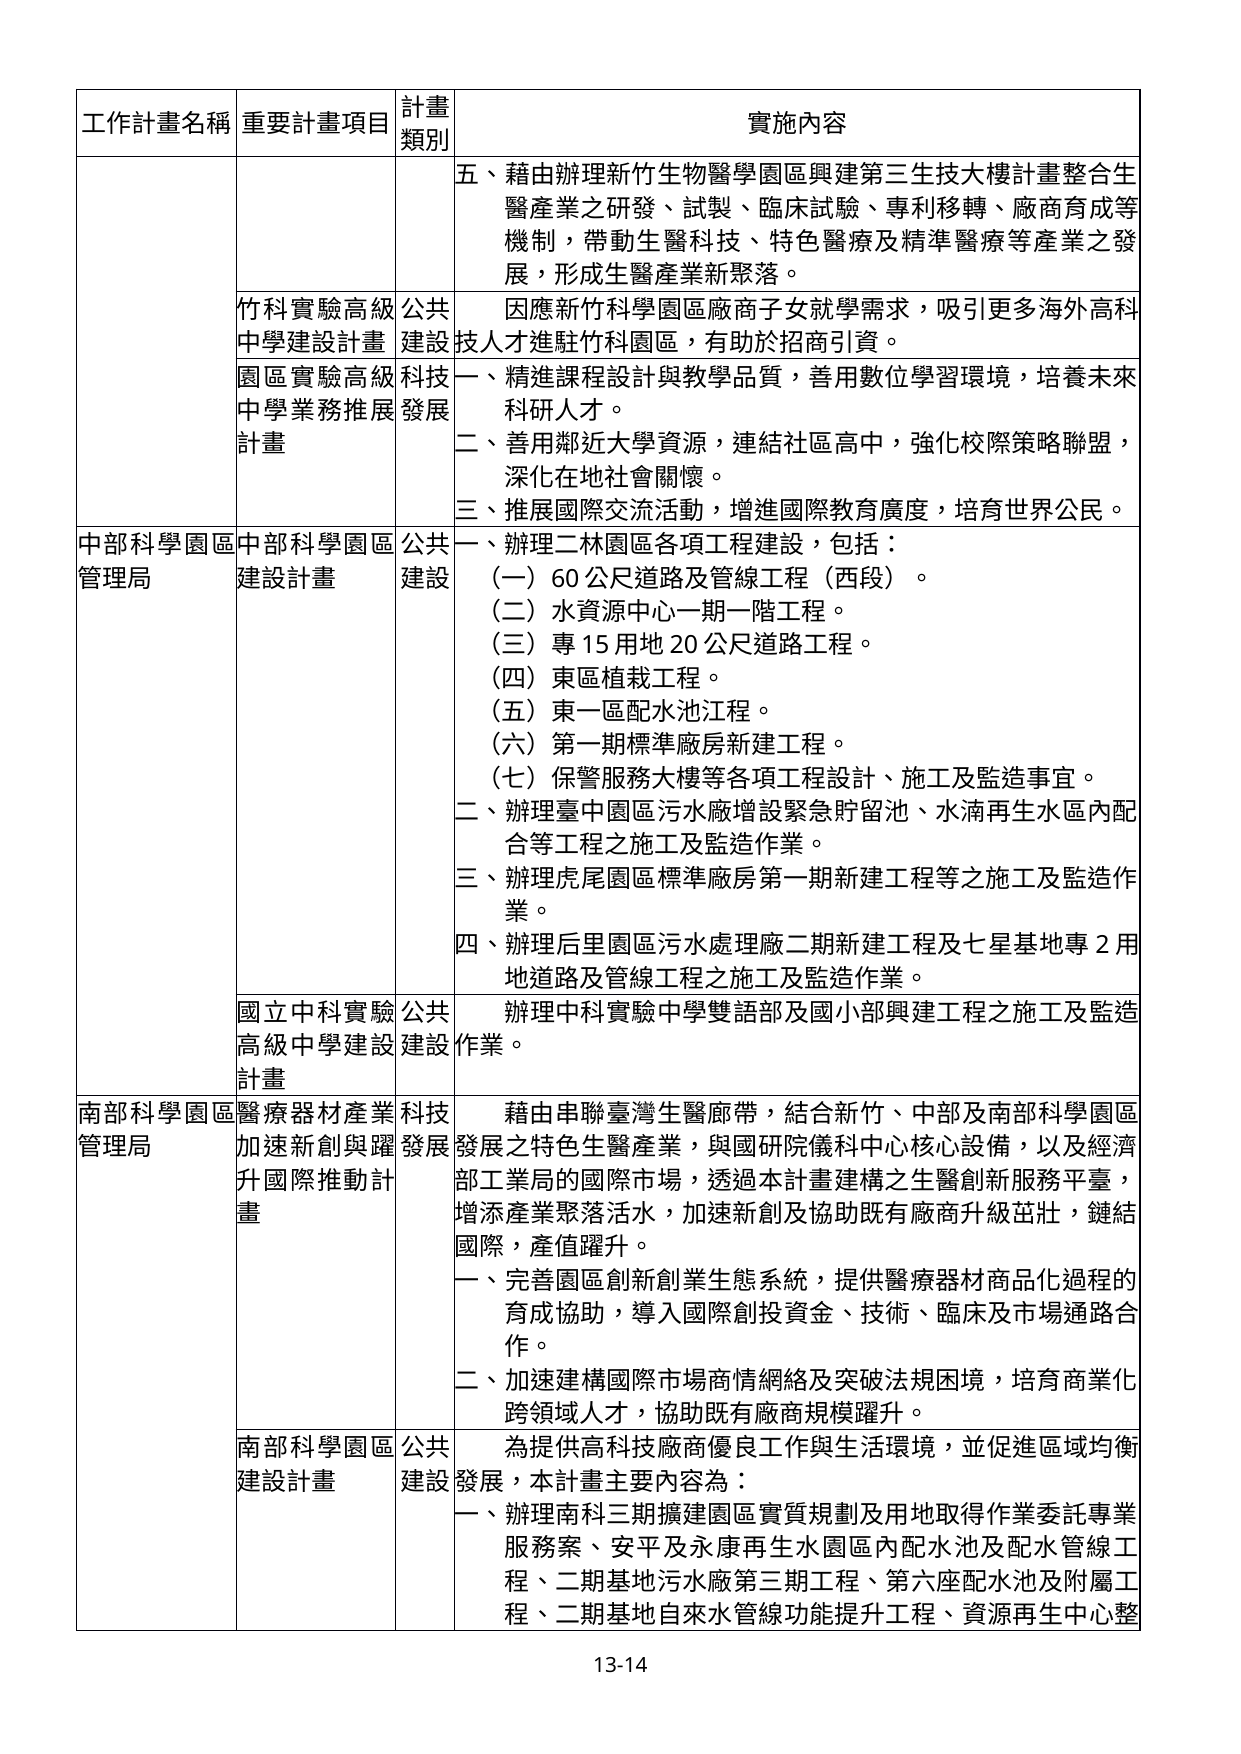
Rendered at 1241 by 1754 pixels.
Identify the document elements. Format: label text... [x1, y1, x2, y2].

table_cell 因應新竹科學園區廠商子女就學需求，吸引更多海外高科技人才進駐竹科園區，有助於招商引資。 [455, 292, 1139, 358]
table_cell 公共建設 [396, 527, 454, 994]
table_cell 科技發展 [396, 1096, 454, 1429]
table_cell 為提供高科技廠商優良工作與生活環境，並促進區域均衡發展，本計畫主要內容為： 一、辦理南科三期擴建園區實質規劃及用地取得作業委託專業服務案、安平及永康再生水園區內配水池及配水管線工程、二期基地污水廠第三期工程、第六座配水池及附屬工程、二期基地自來水管線功能提升工程、資源再生中心整 [455, 1430, 1139, 1630]
table_cell 公共建設 [396, 1430, 454, 1630]
table_cell [237, 157, 395, 291]
table_cell 醫療器材產業加速新創與躍升國際推動計畫 [237, 1096, 395, 1429]
table_cell 國立中科實驗高級中學建設計畫 [237, 995, 395, 1095]
table_cell 中部科學園區建設計畫 [237, 527, 395, 994]
table_cell 一、精進課程設計與教學品質，善用數位學習環境，培養未來科研人才。 二、善用鄰近大學資源，連結社區高中，強化校際策略聯盟，深化在地社會關懷。 三、推展國際交流活動，增進國際教育廣度，培育世界公民。 [455, 359, 1139, 526]
table_cell 科技發展 [396, 359, 454, 526]
table_cell 竹科實驗高級中學建設計畫 [237, 292, 395, 358]
table_header 工作計畫名稱 [77, 90, 236, 156]
table_cell 一、辦理二林園區各項工程建設，包括： （一）60公尺道路及管線工程（西段）。 （二）水資源中心一期一階工程。 （三）專15用地20公尺道路工程。 （四）東區植栽工程。 （五）東一區配水池江程。 （六）第一期標準廠房新建工程。 （七）保警服務大樓等各項工程設計、施工及監造事宜。 二、辦理臺中園區污水廠增設緊急貯留池、水湳再生水區內配合等工程之施工及監造作業。 三、辦理虎尾園區標準廠房第一期新建工程等之施工及監造作業。 四、辦理后里園區污水處理廠二期新建工程及七星基地專2用地道路及管線工程之施工及監造作業。 [455, 527, 1139, 994]
table_cell 五、藉由辦理新竹生物醫學園區興建第三生技大樓計畫整合生醫產業之研發、試製、臨床試驗、專利移轉、廠商育成等機制，帶動生醫科技、特色醫療及精準醫療等產業之發展，形成生醫產業新聚落。 [455, 157, 1139, 291]
table_cell 園區實驗高級中學業務推展計畫 [237, 359, 395, 526]
table_cell 辦理中科實驗中學雙語部及國小部興建工程之施工及監造作業。 [455, 995, 1139, 1095]
table_cell 南部科學園區建設計畫 [237, 1430, 395, 1630]
table_header 重要計畫項目 [237, 90, 395, 156]
table_header 實施內容 [455, 90, 1139, 156]
table_cell 中部科學園區管理局 [77, 527, 236, 1095]
table_cell 公共建設 [396, 292, 454, 358]
table_cell 藉由串聯臺灣生醫廊帶，結合新竹、中部及南部科學園區發展之特色生醫產業，與國研院儀科中心核心設備，以及經濟部工業局的國際市場，透過本計畫建構之生醫創新服務平臺，增添產業聚落活水，加速新創及協助既有廠商升級茁壯，鏈結國際，產值躍升。 一、完善園區創新創業生態系統，提供醫療器材商品化過程的育成協助，導入國際創投資金、技術、臨床及市場通路合作。 二、加速建構國際市場商情網絡及突破法規困境，培育商業化跨領域人才，協助既有廠商規模躍升。 [455, 1096, 1139, 1429]
table_header 計畫類別 [396, 90, 454, 156]
table_cell [77, 157, 236, 526]
table_cell 公共建設 [396, 995, 454, 1095]
table_cell [396, 157, 454, 291]
table_cell 南部科學園區管理局 [77, 1096, 236, 1630]
